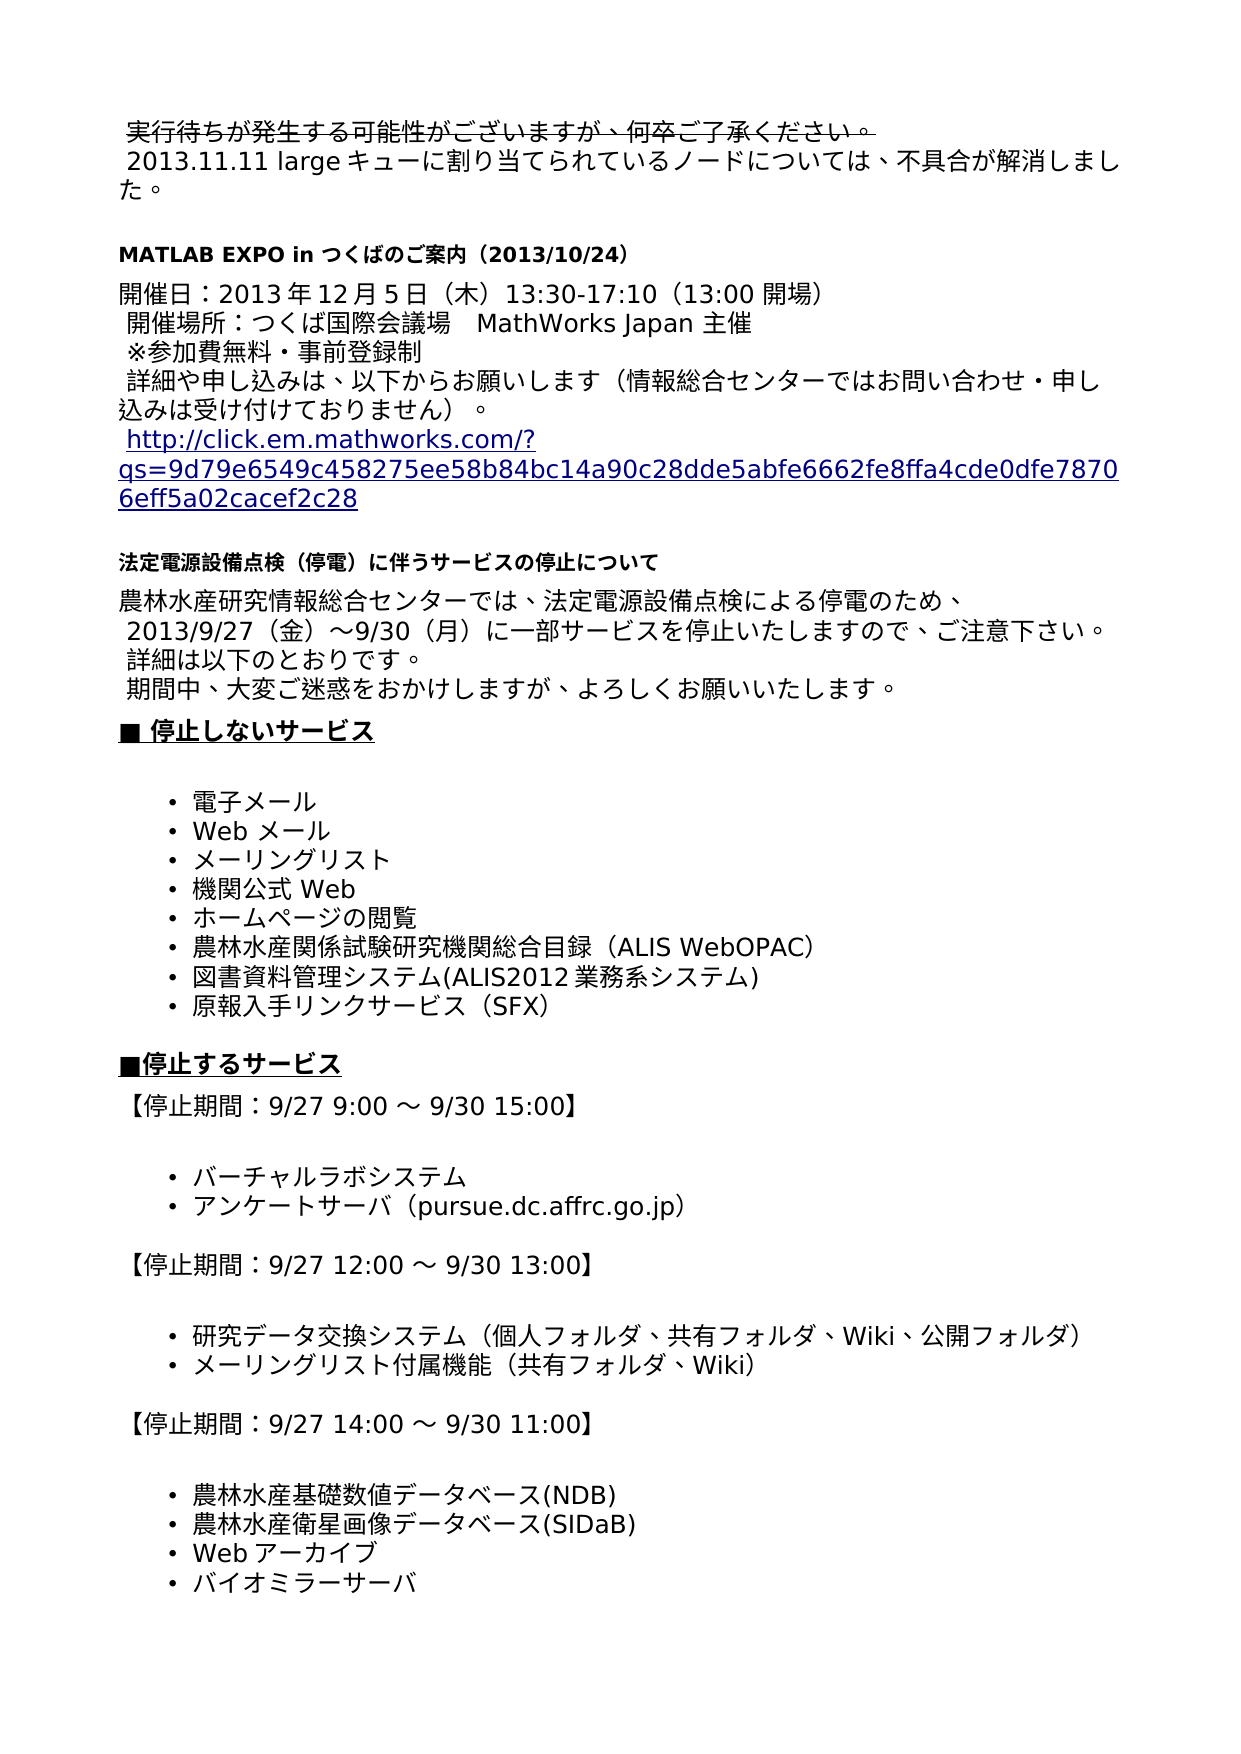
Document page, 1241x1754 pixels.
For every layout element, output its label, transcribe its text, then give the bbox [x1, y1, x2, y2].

list バイオミラーサーバ [177, 1569, 1122, 1598]
subtitle MATLAB EXPO in つくばのご案内（2013/10/24） [118, 243, 1122, 267]
list 研究データ交換システム（個人フォルダ、共有フォルダ、Wiki、公開フォルダ） [177, 1322, 1122, 1352]
text 開催日：2013年12月5日（木）13:30-17:10（13:00 開場） 開催場所：つくば国際会議場 MathWorks Japan 主催 ※参加費無料・事前登録制 詳細や申し込みは、以下からお願いします（情報総合センターではお問い合わせ・申し込みは受け付けておりません）。 http://click.em.mathworks.com/?qs=9d79e6549c458275ee58b84bc14a90c28dde5abfe6662fe8ffa4cde0dfe78706eff5a02cacef2c28 [118, 280, 1122, 513]
list 原報入手リンクサービス（SFX） [177, 992, 1122, 1021]
list 図書資料管理システム(ALIS2012業務系システム) [177, 963, 1122, 992]
list 農林水産基礎数値データベース(NDB) [177, 1481, 1122, 1511]
list バーチャルラボシステム [177, 1163, 1122, 1193]
list アンケートサーバ（pursue.dc.affrc.go.jp） [177, 1193, 1122, 1222]
list メーリングリスト [177, 846, 1122, 875]
list 農林水産関係試験研究機関総合目録（ALIS WebOPAC） [177, 934, 1122, 963]
subtitle 法定電源設備点検（停電）に伴うサービスの停止について [118, 551, 1122, 575]
list 農林水産衛星画像データベース(SIDaB) [177, 1511, 1122, 1540]
text 実行待ちが発生する可能性がございますが、何卒ご了承ください。 2013.11.11 largeキューに割り当てられているノードについては、不具合が解消しました。 [118, 118, 1122, 206]
list メーリングリスト付属機能（共有フォルダ、Wiki） [177, 1352, 1122, 1381]
list Web メール [177, 817, 1122, 846]
text ■停止するサービス [118, 1051, 1122, 1080]
list Webアーカイブ [177, 1540, 1122, 1569]
text 【停止期間：9/27 14:00 ～ 9/30 11:00】 [118, 1410, 1122, 1439]
text 農林水産研究情報総合センターでは、法定電源設備点検による停電のため、 2013/9/27（金）～9/30（月）に一部サービスを停止いたしますので、ご注意下さい。 詳細は以下のとおりです。 期間中、大変ご迷惑をおかけしますが、よろしくお願いいたします。 [118, 587, 1122, 704]
list 機関公式 Web [177, 875, 1122, 904]
text 【停止期間：9/27 12:00 ～ 9/30 13:00】 [118, 1251, 1122, 1280]
text ■ 停止しないサービス [118, 717, 1122, 746]
list ホームページの閲覧 [177, 904, 1122, 934]
list 電子メール [177, 788, 1122, 817]
text 【停止期間：9/27 9:00 ～ 9/30 15:00】 [118, 1092, 1122, 1121]
